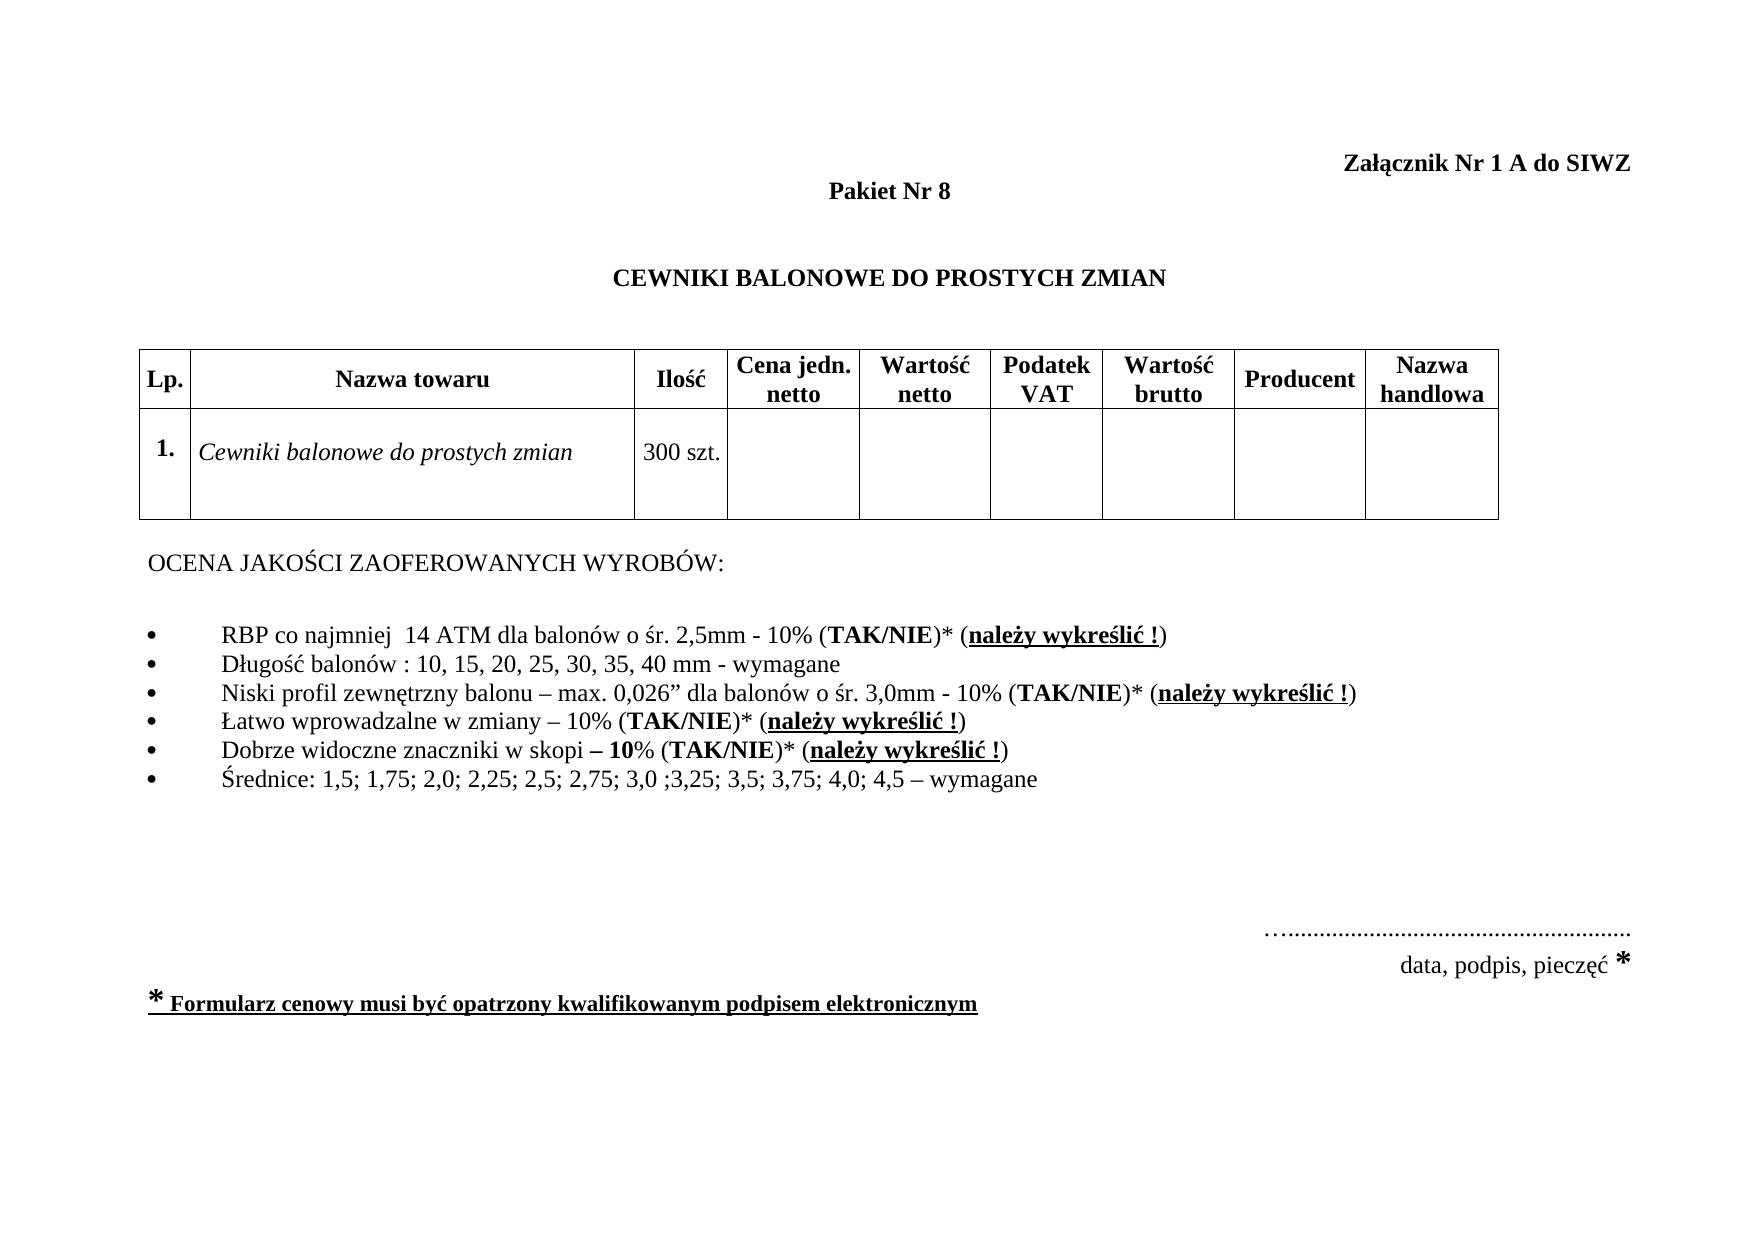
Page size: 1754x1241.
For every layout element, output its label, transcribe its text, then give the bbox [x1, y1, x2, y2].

list Długość balonów : 10, 15, 20, 25, 30, 35, 40 mm - wymagane [148, 649, 1631, 678]
table_header Nazwa towaru [191, 350, 634, 407]
list RBP co najmniej 14 ATM dla balonów o śr. 2,5mm - 10% (TAK/NIE)* (należy wykreślić !) [148, 620, 1631, 649]
table_cell [991, 409, 1102, 518]
table_header Cena jedn. netto [728, 350, 859, 407]
list Dobrze widoczne znaczniki w skopi – 10% (TAK/NIE)* (należy wykreślić !) [148, 735, 1631, 764]
table_cell [1366, 409, 1498, 518]
table_header Nazwa handlowa [1366, 350, 1498, 407]
subtitle CEWNIKI BALONOWE DO PROSTYCH ZMIAN [148, 263, 1631, 291]
table_cell 300 szt. [635, 409, 727, 518]
table_header Podatek VAT [991, 350, 1102, 407]
list Niski profil zewnętrzny balonu – max. 0,026” dla balonów o śr. 3,0mm - 10% (TAK/NIE)* (należy wykreślić !) [148, 678, 1631, 706]
text OCENA JAKOŚCI ZAOFEROWANYCH WYROBÓW: [148, 548, 1631, 577]
text …....................................................... [148, 913, 1631, 942]
list Średnice: 1,5; 1,75; 2,0; 2,25; 2,5; 2,75; 3,0 ;3,25; 3,5; 3,75; 4,0; 4,5 – wymagane [148, 764, 1631, 793]
table_header Wartość brutto [1103, 350, 1234, 407]
table_header Wartość netto [860, 350, 990, 407]
text * Formularz cenowy musi być opatrzony kwalifikowanym podpisem elektronicznym [148, 981, 1631, 1019]
table_cell [860, 409, 990, 518]
subtitle Załącznik Nr 1 A do SIWZ [148, 148, 1631, 176]
table_header Producent [1235, 350, 1365, 407]
table_header Lp. [140, 350, 190, 407]
text data, podpis, pieczęć * [148, 942, 1631, 981]
list Łatwo wprowadzalne w zmiany – 10% (TAK/NIE)* (należy wykreślić !) [148, 706, 1631, 735]
table_cell 1. [140, 409, 190, 518]
text Pakiet Nr 8 [148, 176, 1631, 205]
table_cell [1103, 409, 1234, 518]
table_header Ilość [635, 350, 727, 407]
table_cell Cewniki balonowe do prostych zmian [191, 409, 634, 518]
table_cell [728, 409, 859, 518]
table_cell [1235, 409, 1365, 518]
